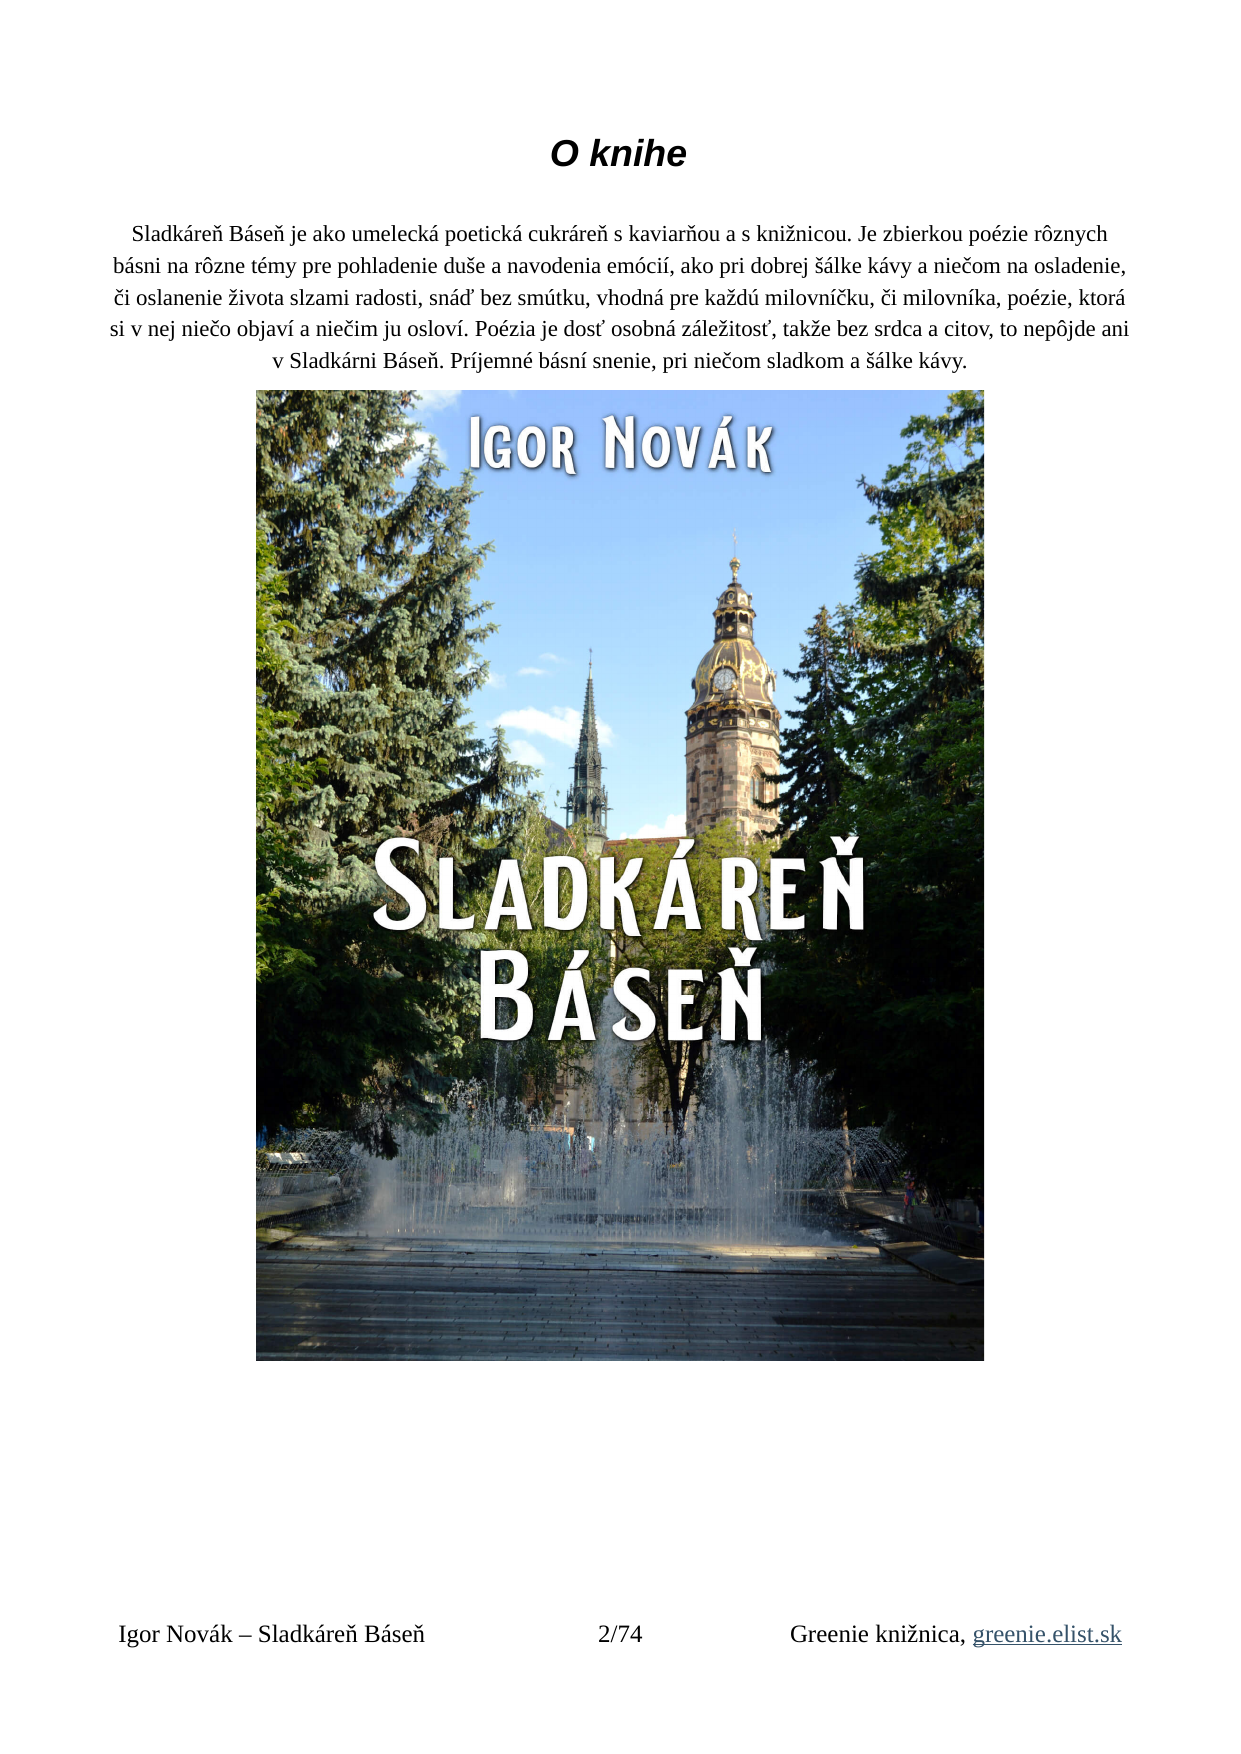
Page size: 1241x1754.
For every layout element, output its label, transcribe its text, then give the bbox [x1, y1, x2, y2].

picture [256, 390, 985, 1361]
subtitle O knihe [106, 131, 1134, 174]
text Sladkáreň Báseň je ako umelecká poetická cukráreň s kaviarňou a s knižnicou. Je zbierkou poézie rôznych básni na rôzne témy pre pohladenie duše a navodenia emócií, ako pri dobrej šálke kávy a niečom na osladenie, či oslanenie života slzami radosti, snáď bez smútku, vhodná pre každú milovníčku, či milovníka, poézie, ktorá si v nej niečo objaví a niečim ju osloví. Poézia je dosť osobná záležitosť, takže bez srdca a citov, to nepôjde ani v Sladkárni Báseň. Príjemné básní snenie, pri niečom sladkom a šálke kávy. [106, 221, 1134, 373]
